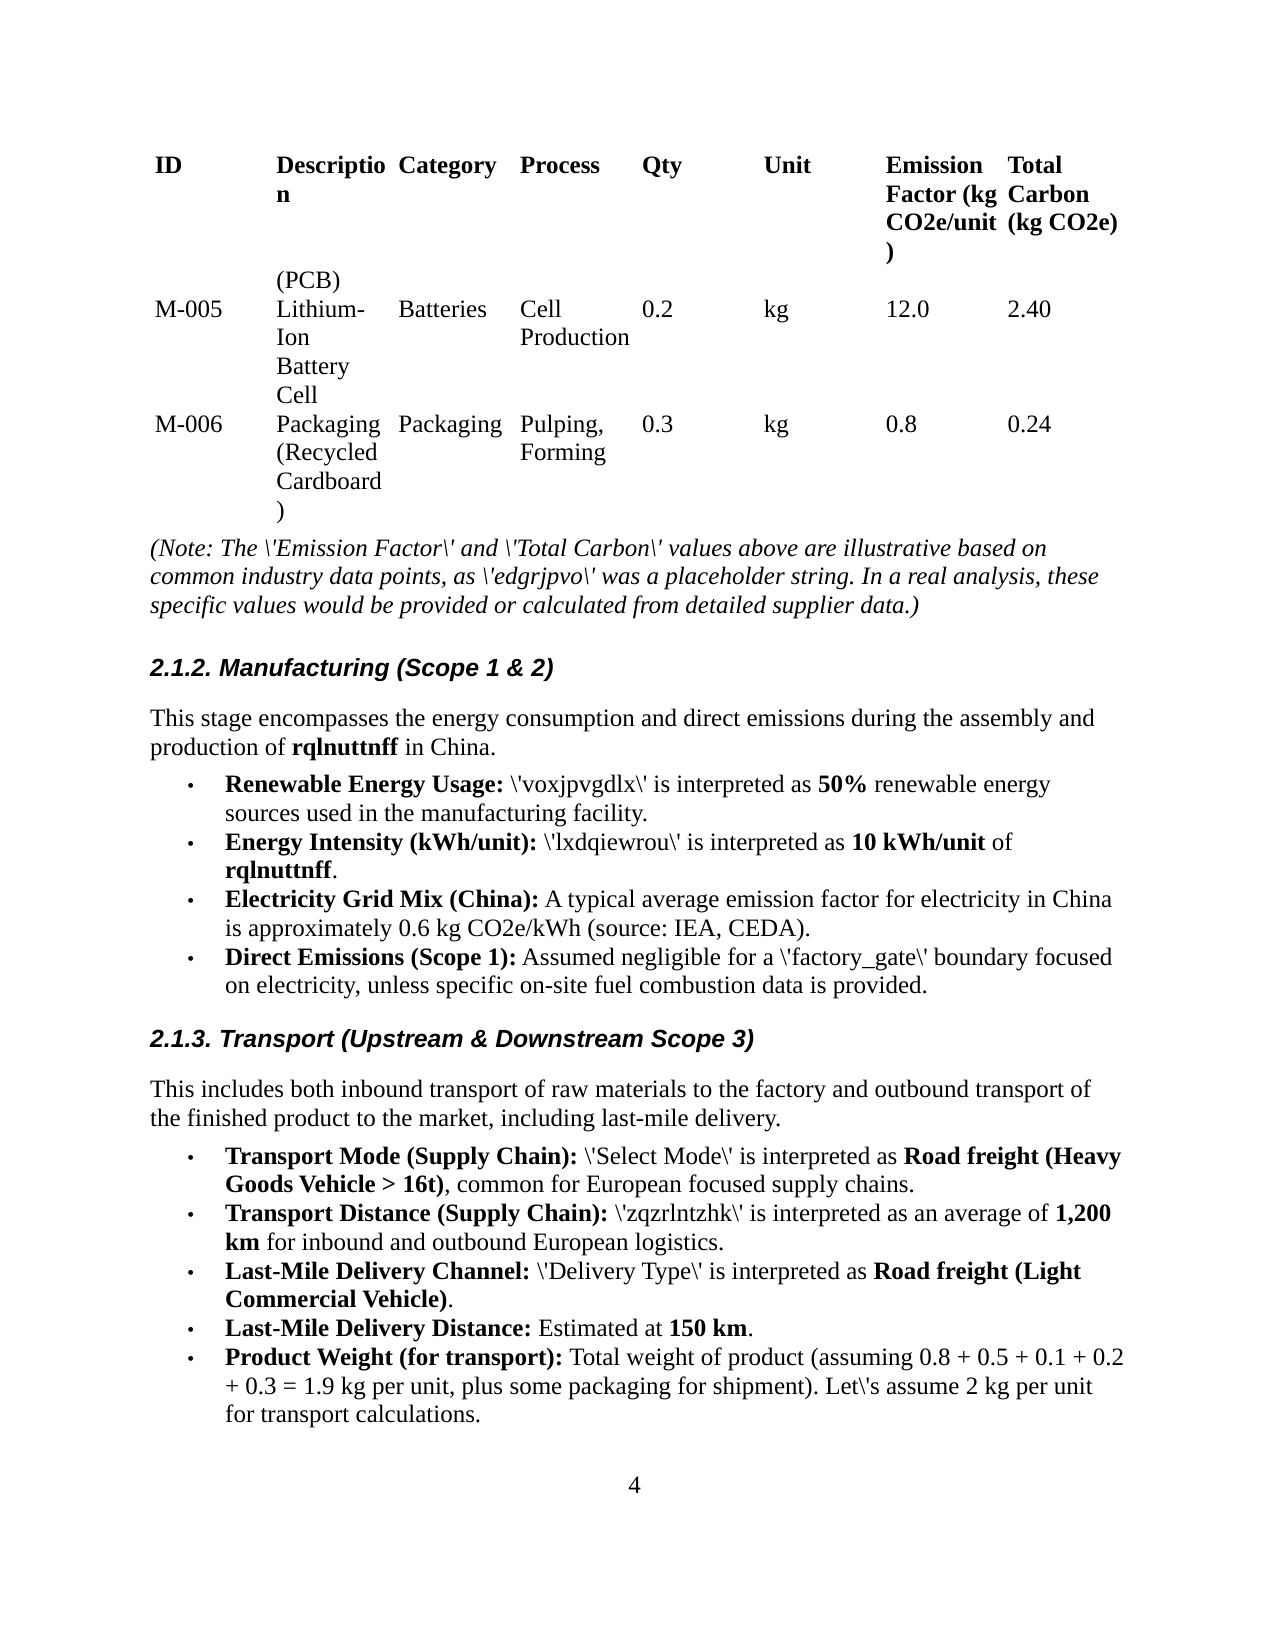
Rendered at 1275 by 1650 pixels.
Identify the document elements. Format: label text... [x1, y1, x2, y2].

list Renewable Energy Usage: \'voxjpvgdlx\' is interpreted as 50% renewable energy sources used in the manufacturing facility. [187, 769, 1125, 827]
table_cell 0.24 [1003, 409, 1125, 524]
list Direct Emissions (Scope 1): Assumed negligible for a \'factory_gate\' boundary focused on electricity, unless specific on-site fuel combustion data is provided. [187, 942, 1125, 999]
subtitle 2.1.3. Transport (Upstream & Downstream Scope 3) [150, 1024, 1125, 1053]
table_cell Batteries [394, 294, 516, 409]
table_cell 2.40 [1003, 294, 1125, 409]
table_header Qty [638, 150, 759, 265]
table_cell kg [759, 409, 881, 524]
table_cell M-005 [150, 294, 272, 409]
list Transport Distance (Supply Chain): \'zqzrlntzhk\' is interpreted as an average of 1,200 km for inbound and outbound European logistics. [187, 1198, 1125, 1256]
table_header Category [394, 150, 516, 265]
text This includes both inbound transport of raw materials to the factory and outbound transport of the finished product to the market, including last-mile delivery. [150, 1074, 1125, 1132]
table_cell [881, 265, 1003, 294]
subtitle 2.1.2. Manufacturing (Scope 1 & 2) [150, 653, 1125, 681]
text This stage encompasses the energy consumption and direct emissions during the assembly and production of rqlnuttnff in China. [150, 703, 1125, 760]
table_cell [759, 265, 881, 294]
table_cell 0.8 [881, 409, 1003, 524]
table_cell Packaging [394, 409, 516, 524]
table_cell [638, 265, 759, 294]
list Transport Mode (Supply Chain): \'Select Mode\' is interpreted as Road freight (Heavy Goods Vehicle > 16t), common for European focused supply chains. [187, 1141, 1125, 1198]
table_cell kg [759, 294, 881, 409]
table_cell 0.3 [638, 409, 759, 524]
table_cell Cell Production [516, 294, 637, 409]
list Last-Mile Delivery Distance: Estimated at 150 km. [187, 1313, 1125, 1342]
table_header Description [272, 150, 394, 265]
table_cell Lithium-Ion Battery Cell [272, 294, 394, 409]
table_header Total Carbon (kg CO2e) [1003, 150, 1125, 265]
table_header Process [516, 150, 637, 265]
list Last-Mile Delivery Channel: \'Delivery Type\' is interpreted as Road freight (Light Commercial Vehicle). [187, 1256, 1125, 1313]
list Electricity Grid Mix (China): A typical average emission factor for electricity in China is approximately 0.6 kg CO2e/kWh (source: IEA, CEDA). [187, 884, 1125, 942]
table_cell [150, 265, 272, 294]
table_cell Packaging (Recycled Cardboard) [272, 409, 394, 524]
table_header Emission Factor (kg CO2e/unit) [881, 150, 1003, 265]
table_cell [394, 265, 516, 294]
table_header ID [150, 150, 272, 265]
text (Note: The \'Emission Factor\' and \'Total Carbon\' values above are illustrative based on common industry data points, as \'edgrjpvo\' was a placeholder string. In a real analysis, these specific values would be provided or calculated from detailed supplier data.) [150, 533, 1125, 619]
table_cell [516, 265, 637, 294]
table_cell M-006 [150, 409, 272, 524]
table_header Unit [759, 150, 881, 265]
table_cell Pulping, Forming [516, 409, 637, 524]
list Product Weight (for transport): Total weight of product (assuming 0.8 + 0.5 + 0.1 + 0.2 + 0.3 = 1.9 kg per unit, plus some packaging for shipment). Let\'s assume 2 kg per unit for transport calculations. [187, 1342, 1125, 1428]
table_cell 0.2 [638, 294, 759, 409]
table_cell (PCB) [272, 265, 394, 294]
table_cell 12.0 [881, 294, 1003, 409]
list Energy Intensity (kWh/unit): \'lxdqiewrou\' is interpreted as 10 kWh/unit of rqlnuttnff. [187, 827, 1125, 884]
table_cell [1003, 265, 1125, 294]
